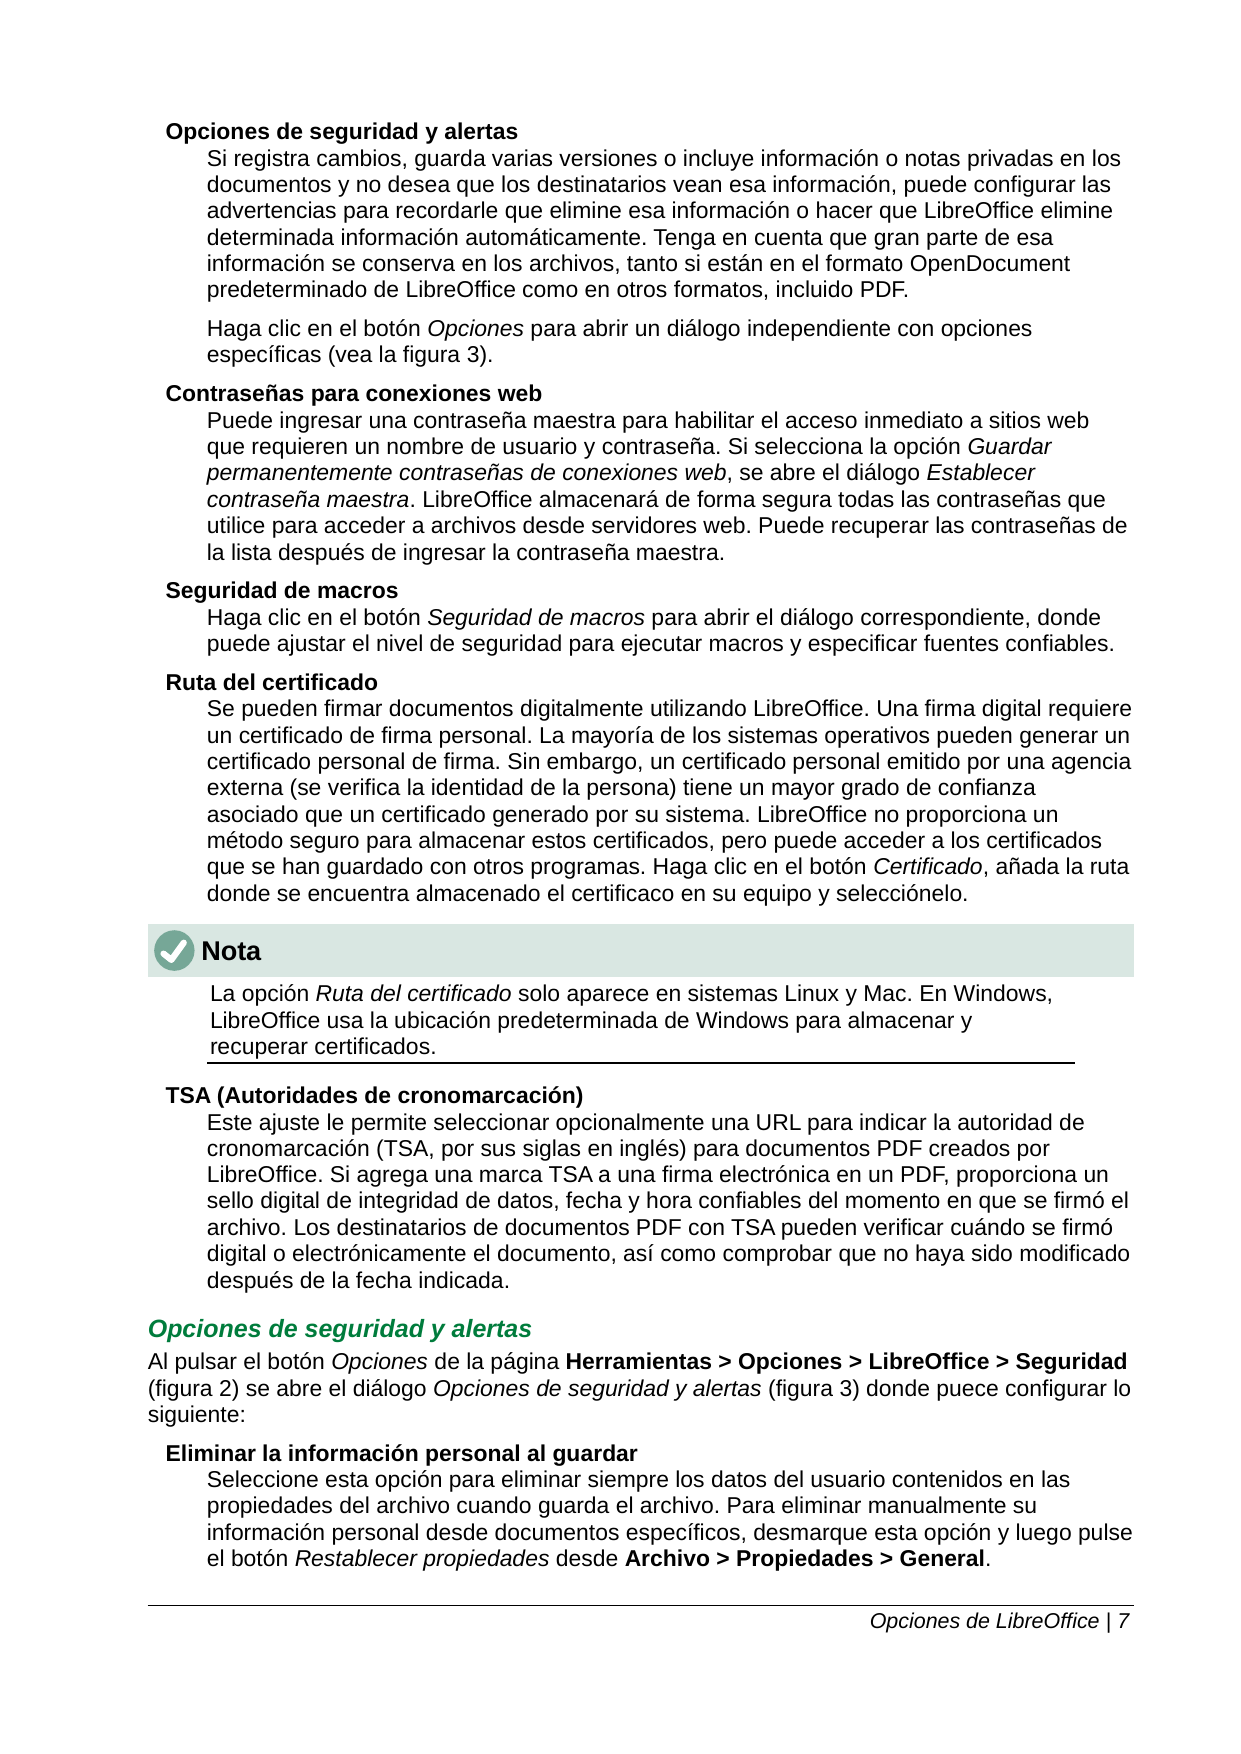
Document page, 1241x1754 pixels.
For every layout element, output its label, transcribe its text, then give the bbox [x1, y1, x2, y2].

text Haga clic en el botón Opciones para abrir un diálogo independiente con opciones específicas (vea la figura 3). [207, 315, 1134, 368]
text Al pulsar el botón Opciones de la página Herramientas > Opciones > LibreOffice > Seguridad (figura 2) se abre el diálogo Opciones de seguridad y alertas (figura 3) donde puece configurar lo siguiente: [148, 1348, 1134, 1427]
text Contraseñas para conexiones web [165, 380, 1134, 407]
text Puede ingresar una contraseña maestra para habilitar el acceso inmediato a sitios web que requieren un nombre de usuario y contraseña. Si selecciona la opción Guardar permanentemente contraseñas de conexiones web, se abre el diálogo Establecer contraseña maestra. LibreOffice almacenará de forma segura todas las contraseñas que utilice para acceder a archivos desde servidores web. Puede recuperar las contraseñas de la lista después de ingresar la contraseña maestra. [207, 407, 1134, 565]
text Ruta del certificado [165, 669, 1134, 695]
text Si registra cambios, guarda varias versiones o incluye información o notas privadas en los documentos y no desea que los destinatarios vean esa información, puede configurar las advertencias para recordarle que elimine esa información o hacer que LibreOffice elimine determinada información automáticamente. Tenga en cuenta que gran parte de esa información se conserva en los archivos, tanto si están en el formato OpenDocument predeterminado de LibreOffice como en otros formatos, incluido PDF. [207, 144, 1134, 303]
text Se pueden firmar documentos digitalmente utilizando LibreOffice. Una firma digital requiere un certificado de firma personal. La mayoría de los sistemas operativos pueden generar un certificado personal de firma. Sin embargo, un certificado personal emitido por una agencia externa (se verifica la identidad de la persona) tiene un mayor grado de confianza asociado que un certificado generado por su sistema. LibreOffice no proporciona un método seguro para almacenar estos certificados, pero puede acceder a los certificados que se han guardado con otros programas. Haga clic en el botón Certificado, añada la ruta donde se encuentra almacenado el certificaco en su equipo y selecciónelo. [207, 695, 1134, 906]
text Eliminar la información personal al guardar [165, 1440, 1134, 1466]
text Opciones de seguridad y alertas [165, 118, 1134, 144]
text La opción Ruta del certificado solo aparece en sistemas Linux y Mac. En Windows, LibreOffice usa la ubicación predeterminada de Windows para almacenar y recuperar certificados. [207, 977, 1075, 1062]
text Haga clic en el botón Seguridad de macros para abrir el diálogo correspondiente, donde puede ajustar el nivel de seguridad para ejecutar macros y especificar fuentes confiables. [207, 604, 1134, 656]
subtitle Nota [148, 924, 1134, 977]
text Seleccione esta opción para eliminar siempre los datos del usuario contenidos en las propiedades del archivo cuando guarda el archivo. Para eliminar manualmente su información personal desde documentos específicos, desmarque esta opción y luego pulse el botón Restablecer propiedades desde Archivo > Propiedades > General. [207, 1466, 1134, 1572]
text Seguridad de macros [165, 577, 1134, 604]
text TSA (Autoridades de cronomarcación) [165, 1082, 1134, 1108]
subtitle Opciones de seguridad y alertas [148, 1313, 1134, 1342]
text Este ajuste le permite seleccionar opcionalmente una URL para indicar la autoridad de cronomarcación (TSA, por sus siglas en inglés) para documentos PDF creados por LibreOffice. Si agrega una marca TSA a una firma electrónica en un PDF, proporciona un sello digital de integridad de datos, fecha y hora confiables del momento en que se firmó el archivo. Los destinatarios de documentos PDF con TSA pueden verificar cuándo se firmó digital o electrónicamente el documento, así como comprobar que no haya sido modificado después de la fecha indicada. [207, 1108, 1134, 1293]
